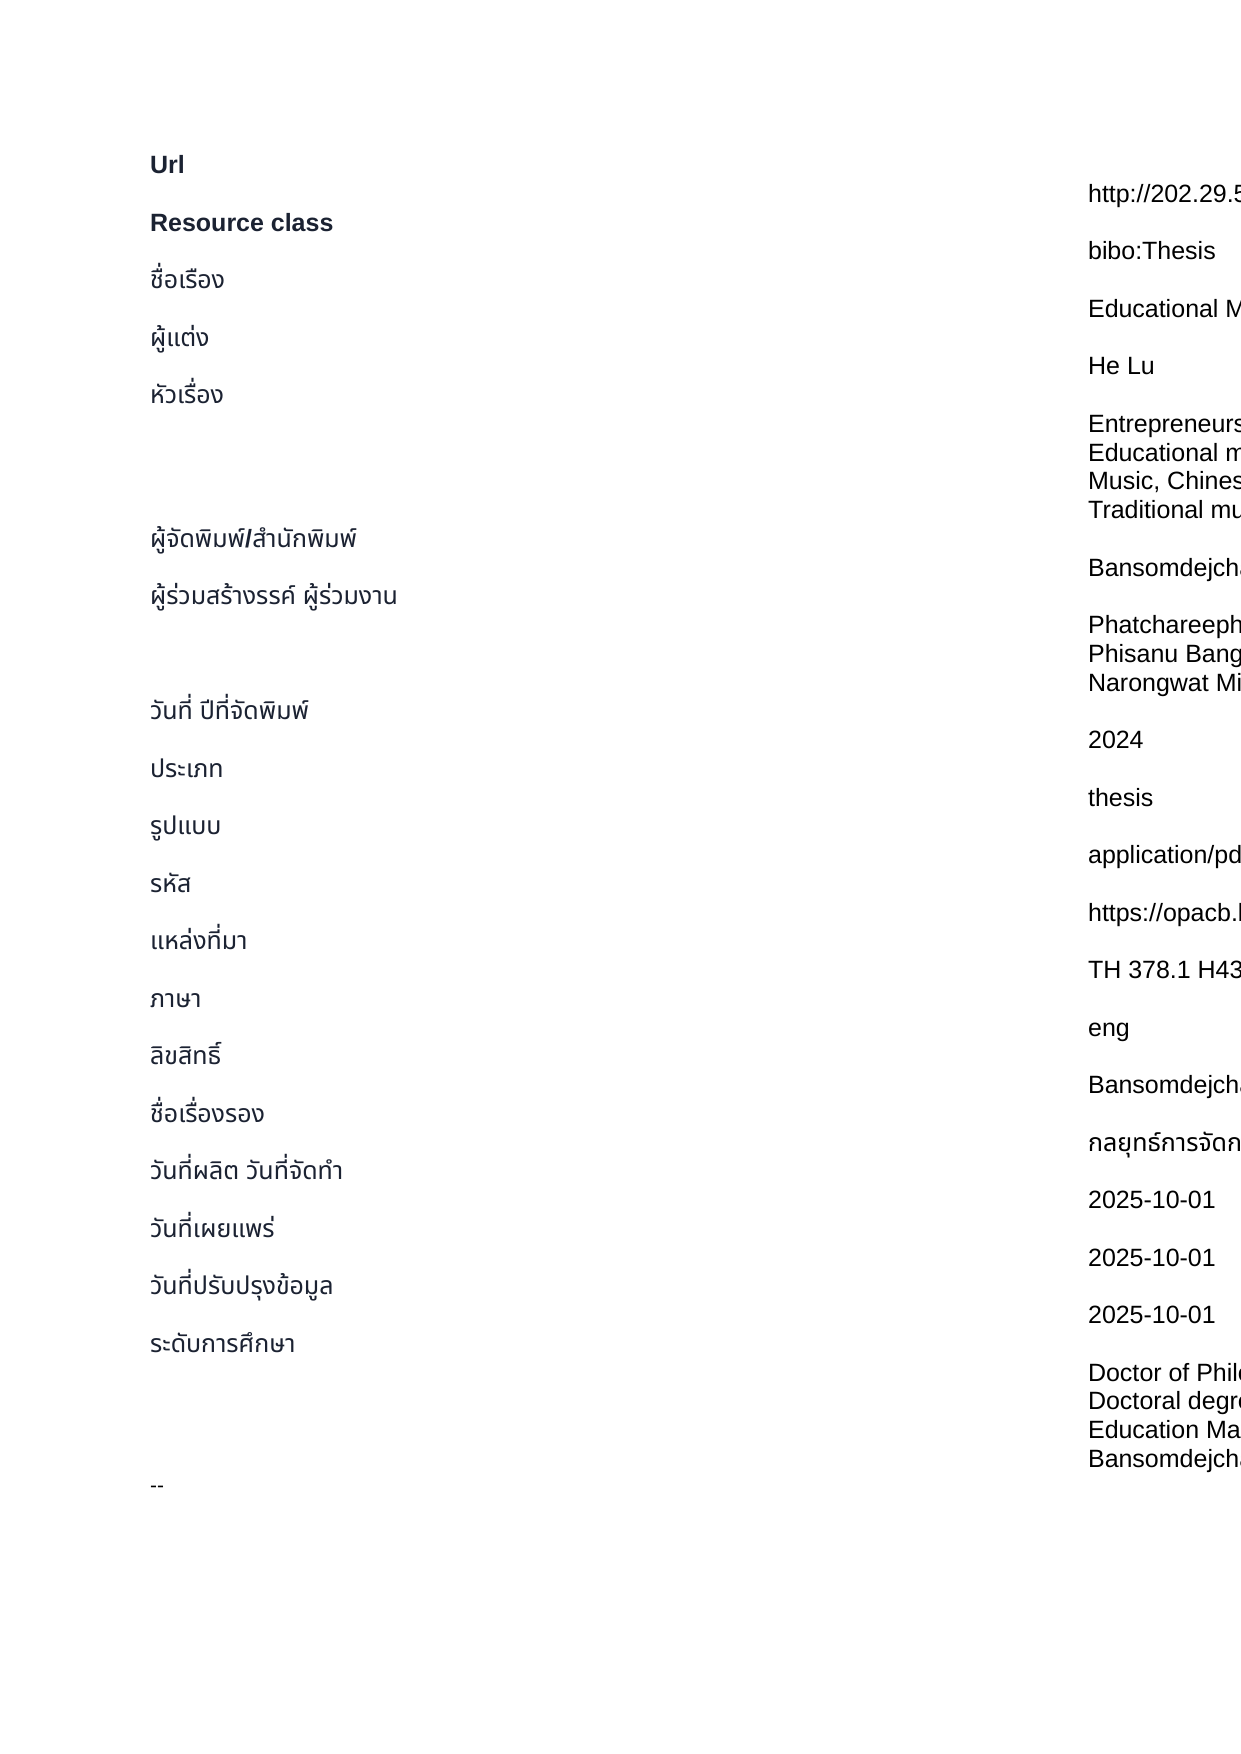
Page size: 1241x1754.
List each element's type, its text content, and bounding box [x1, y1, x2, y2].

text Narongwat Mingmit [1088, 667, 1240, 696]
text ระดับการศึกษา [150, 1329, 1090, 1357]
text กลยุทธ์การจัดการศึกษาเพื่อการอนุรักษ์ดนตรีจีนดั้งเดิมสำหรับนักศึกษาระดับปริญญาตรี [1088, 1127, 1240, 1156]
text Url [150, 150, 1090, 179]
text รูปแบบ [150, 811, 1090, 840]
text -- [150, 1472, 1090, 1496]
text Phisanu Bangkheow [1088, 639, 1240, 667]
text Educational Management Strategies for Preserving Chinese Traditional Music Among Undergraduate Students [1088, 294, 1240, 322]
text แหล่งที่มา [150, 926, 1090, 955]
text Bansomdejchaopraya Rajabhat University [1088, 1444, 1240, 1472]
text 2025-10-01 [1088, 1242, 1240, 1271]
text วันที่ ปีที่จัดพิมพ์ [150, 696, 1090, 725]
text รหัส [150, 869, 1090, 897]
text Music, Chinese -- Preservation -- Study and teaching (Higher) [1088, 466, 1240, 495]
text Phatchareephorn Bangkheow [1088, 610, 1240, 639]
text ผู้จัดพิมพ์/สำนักพิมพ์ [150, 524, 1090, 552]
text ชื่อเรือง [150, 265, 1090, 294]
text thesis [1088, 782, 1240, 811]
text 2025-10-01 [1088, 1185, 1240, 1214]
text ผู้ร่วมสร้างรรค์ ผู้ร่วมงาน [150, 581, 1090, 610]
text วันที่ปรับปรุงข้อมูล [150, 1271, 1090, 1300]
text bibo:Thesis [1088, 236, 1240, 265]
text Traditional music -- China -- Conservation and restoration [1088, 495, 1240, 524]
text Resource class [150, 207, 1090, 236]
text Entrepreneurship -- Vocational education [1088, 409, 1240, 437]
text Doctoral degree [1088, 1386, 1240, 1415]
text ประเภท [150, 754, 1090, 782]
text https://opacb.bsru.ac.th/cgi-bin/koha/opac-detail.pl?biblionumber=128588 ลิงค์ข้อมูลในระบบ Matrix [1088, 897, 1240, 926]
text Bansomdejchaopraya Rajabhat University. Office of Academic Resources and Information Technology [1088, 552, 1240, 581]
text หัวเรื่อง [150, 380, 1090, 409]
text Bansomdejchaopraya Rajabhat University [1088, 1070, 1240, 1099]
text Educational management -- Higher education -- China [1088, 437, 1240, 466]
text 2025-10-01 [1088, 1300, 1240, 1329]
text TH 378.1 H432E 2024 [1088, 955, 1240, 984]
text ลิขสิทธิ์ [150, 1041, 1090, 1070]
text http://202.29.54.157/s/library/item/3506 [1088, 179, 1240, 207]
text ภาษา [150, 984, 1090, 1012]
text วันที่ผลิต วันที่จัดทำ [150, 1156, 1090, 1185]
text วันที่เผยแพร่ [150, 1214, 1090, 1242]
text He Lu [1088, 351, 1240, 380]
text Doctor of Philosophy [1088, 1357, 1240, 1386]
text eng [1088, 1012, 1240, 1041]
text 2024 [1088, 725, 1240, 754]
text application/pdf [1088, 840, 1240, 869]
text Education Management for Sustainable Development [1088, 1415, 1240, 1444]
text ผู้แต่ง [150, 322, 1090, 351]
text ชื่อเรื่องรอง [150, 1099, 1090, 1127]
